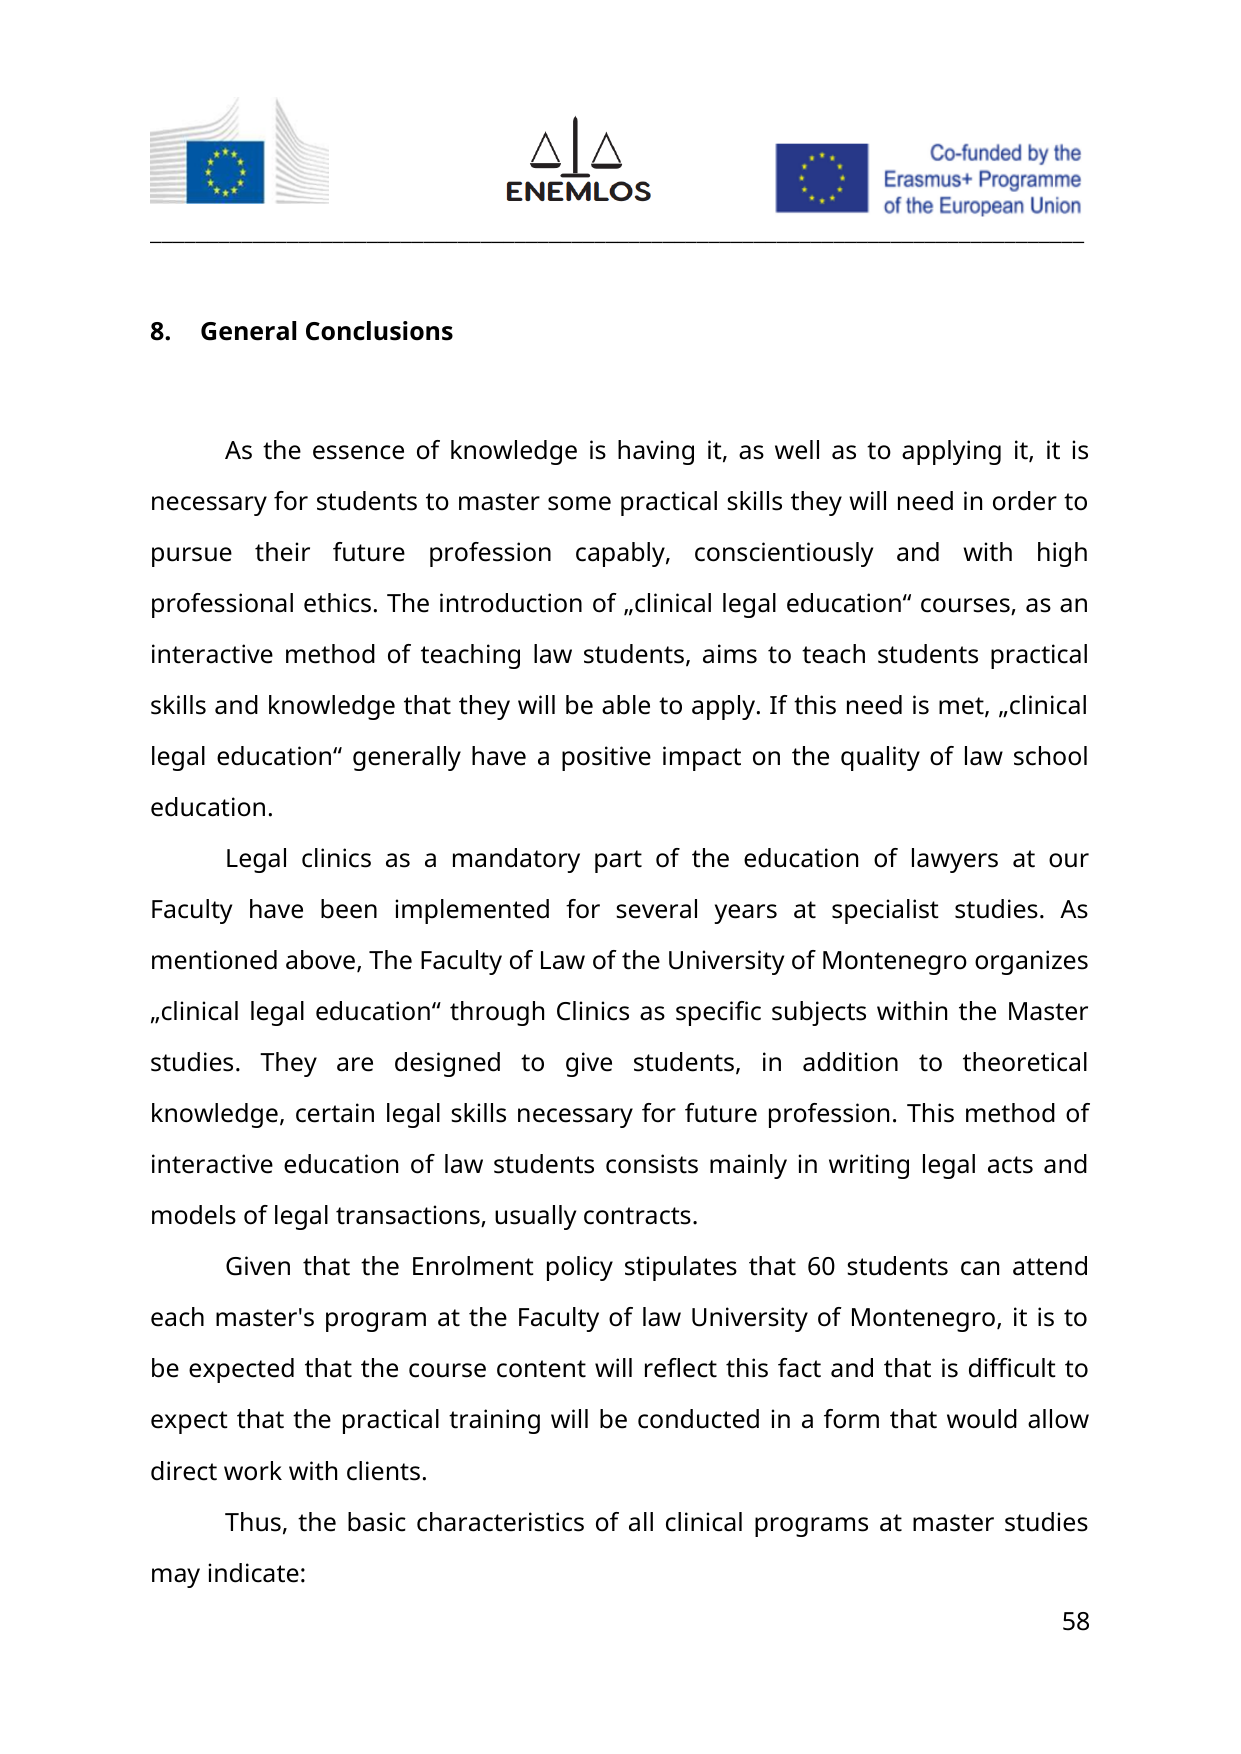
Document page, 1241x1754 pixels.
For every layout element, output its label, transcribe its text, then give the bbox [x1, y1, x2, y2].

text Thus, the basic characteristics of all clinical programs at master studies may indicate: [150, 1504, 1090, 1589]
text Given that the Enrolment policy stipulates that 60 students can attend each master's program at the Faculty of law University of Montenegro, it is to be expected that the course content will reflect this fact and that is difficult to expect that the practical training will be conducted in a form that would allow direct work with clients. [150, 1249, 1090, 1487]
text Legal clinics as a mandatory part of the education of lawyers at our Faculty have been implemented for several years at specialist studies. As mentioned above, The Faculty of Law of the University of Montenegro organizes „clinical legal education“ through Clinics as specific subjects within the Master studies. They are designed to give students, in addition to theoretical knowledge, certain legal skills necessary for future profession. This method of interactive education of law students consists mainly in writing legal acts and models of legal transactions, usually contracts. [150, 841, 1090, 1232]
text As the essence of knowledge is having it, as well as to applying it, it is necessary for students to master some practical skills they will need in order to pursue their future profession capably, conscientiously and with high professional ethics. The introduction of „clinical legal education“ courses, as an interactive method of teaching law students, aims to teach students practical skills and knowledge that they will be able to apply. If this need is met, „clinical legal education“ generally have a positive impact on the quality of law school education. [150, 432, 1090, 824]
subtitle General Conclusions [150, 314, 1090, 348]
